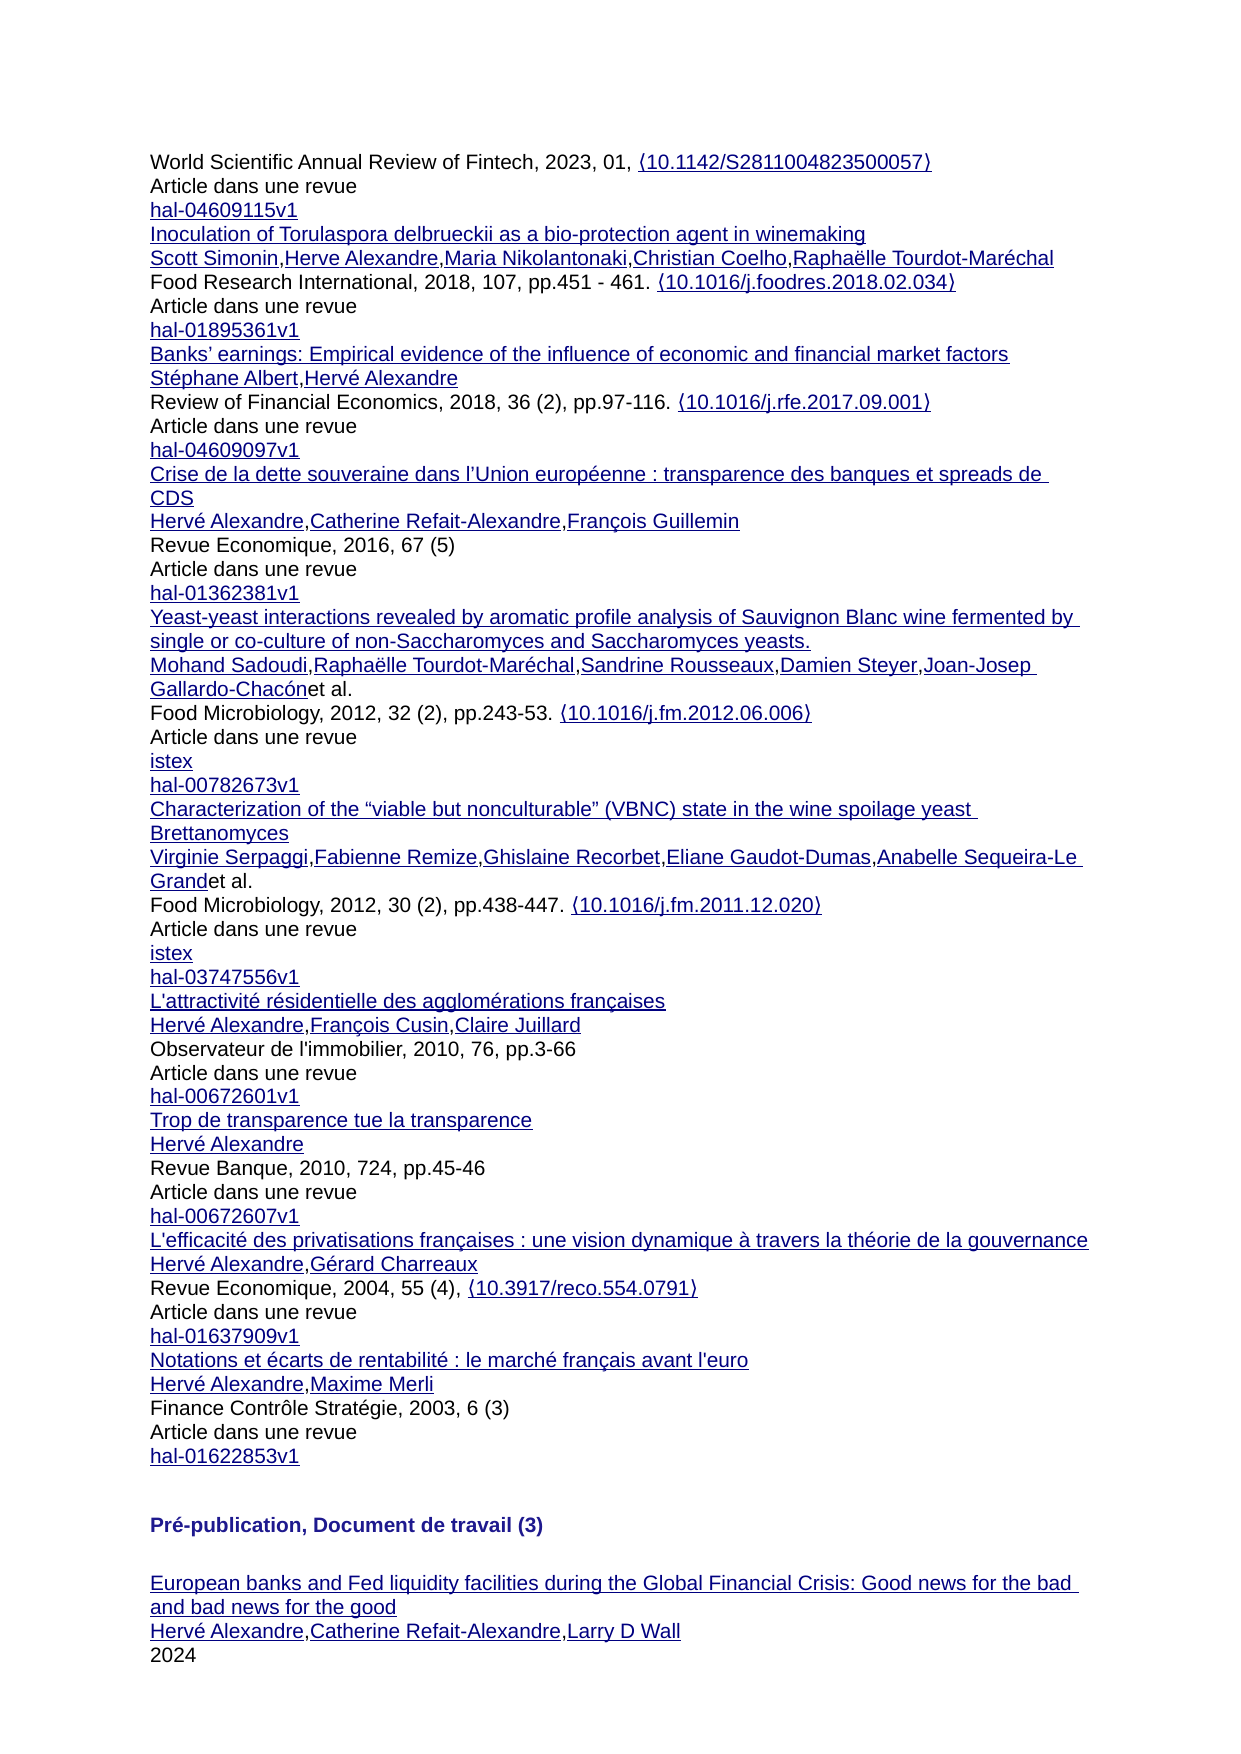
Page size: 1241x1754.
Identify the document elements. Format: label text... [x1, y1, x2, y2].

table_cell Trop de transparence tue la transparence Hervé Alexandre Revue Banque, 2010, 724, pp.45-46 Article dans une revue hal-00672607v1 [150, 1108, 1090, 1228]
table_cell Notations et écarts de rentabilité : le marché français avant l'euro Hervé Alexandre,Maxime Merli Finance Contrôle Stratégie, 2003, 6 (3) Article dans une revue hal-01622853v1 [150, 1348, 1090, 1468]
table_cell L'efficacité des privatisations françaises : une vision dynamique à travers la théorie de la gouvernance Hervé Alexandre,Gérard Charreaux Revue Economique, 2004, 55 (4), ⟨10.3917/reco.554.0791⟩ Article dans une revue hal-01637909v1 [150, 1228, 1090, 1348]
table_cell World Scientific Annual Review of Fintech, 2023, 01, ⟨10.1142/S2811004823500057⟩ Article dans une revue hal-04609115v1 [150, 150, 1090, 222]
table_cell Crise de la dette souveraine dans l’Union européenne : transparence des banques et spreads de CDS Hervé Alexandre,Catherine Refait-Alexandre,François Guillemin Revue Economique, 2016, 67 (5) Article dans une revue hal-01362381v1 [150, 461, 1090, 605]
table_cell Yeast-yeast interactions revealed by aromatic profile analysis of Sauvignon Blanc wine fermented by single or co-culture of non-Saccharomyces and Saccharomyces yeasts. Mohand Sadoudi,Raphaëlle Tourdot-Maréchal,Sandrine Rousseaux,Damien Steyer,Joan-Josep Gallardo-Chacónet al. Food Microbiology, 2012, 32 (2), pp.243-53. ⟨10.1016/j.fm.2012.06.006⟩ Article dans une revue istex hal-00782673v1 [150, 605, 1090, 797]
table_cell Inoculation of Torulaspora delbrueckii as a bio-protection agent in winemaking Scott Simonin,Herve Alexandre,Maria Nikolantonaki,Christian Coelho,Raphaëlle Tourdot-Maréchal Food Research International, 2018, 107, pp.451 - 461. ⟨10.1016/j.foodres.2018.02.034⟩ Article dans une revue hal-01895361v1 [150, 222, 1090, 342]
table_cell L'attractivité résidentielle des agglomérations françaises Hervé Alexandre,François Cusin,Claire Juillard Observateur de l'immobilier, 2010, 76, pp.3-66 Article dans une revue hal-00672601v1 [150, 989, 1090, 1108]
table_cell Characterization of the “viable but nonculturable” (VBNC) state in the wine spoilage yeast Brettanomyces Virginie Serpaggi,Fabienne Remize,Ghislaine Recorbet,Eliane Gaudot-Dumas,Anabelle Sequeira-Le Grandet al. Food Microbiology, 2012, 30 (2), pp.438-447. ⟨10.1016/j.fm.2011.12.020⟩ Article dans une revue istex hal-03747556v1 [150, 797, 1090, 988]
subtitle Pré-publication, Document de travail (3) [150, 1512, 1090, 1536]
table_header European banks and Fed liquidity facilities during the Global Financial Crisis: Good news for the bad and bad news for the good Hervé Alexandre,Catherine Refait-Alexandre,Larry D Wall 2024 [150, 1571, 1090, 1667]
table_cell Banks’ earnings: Empirical evidence of the influence of economic and financial market factors Stéphane Albert,Hervé Alexandre Review of Financial Economics, 2018, 36 (2), pp.97-116. ⟨10.1016/j.rfe.2017.09.001⟩ Article dans une revue hal-04609097v1 [150, 342, 1090, 461]
